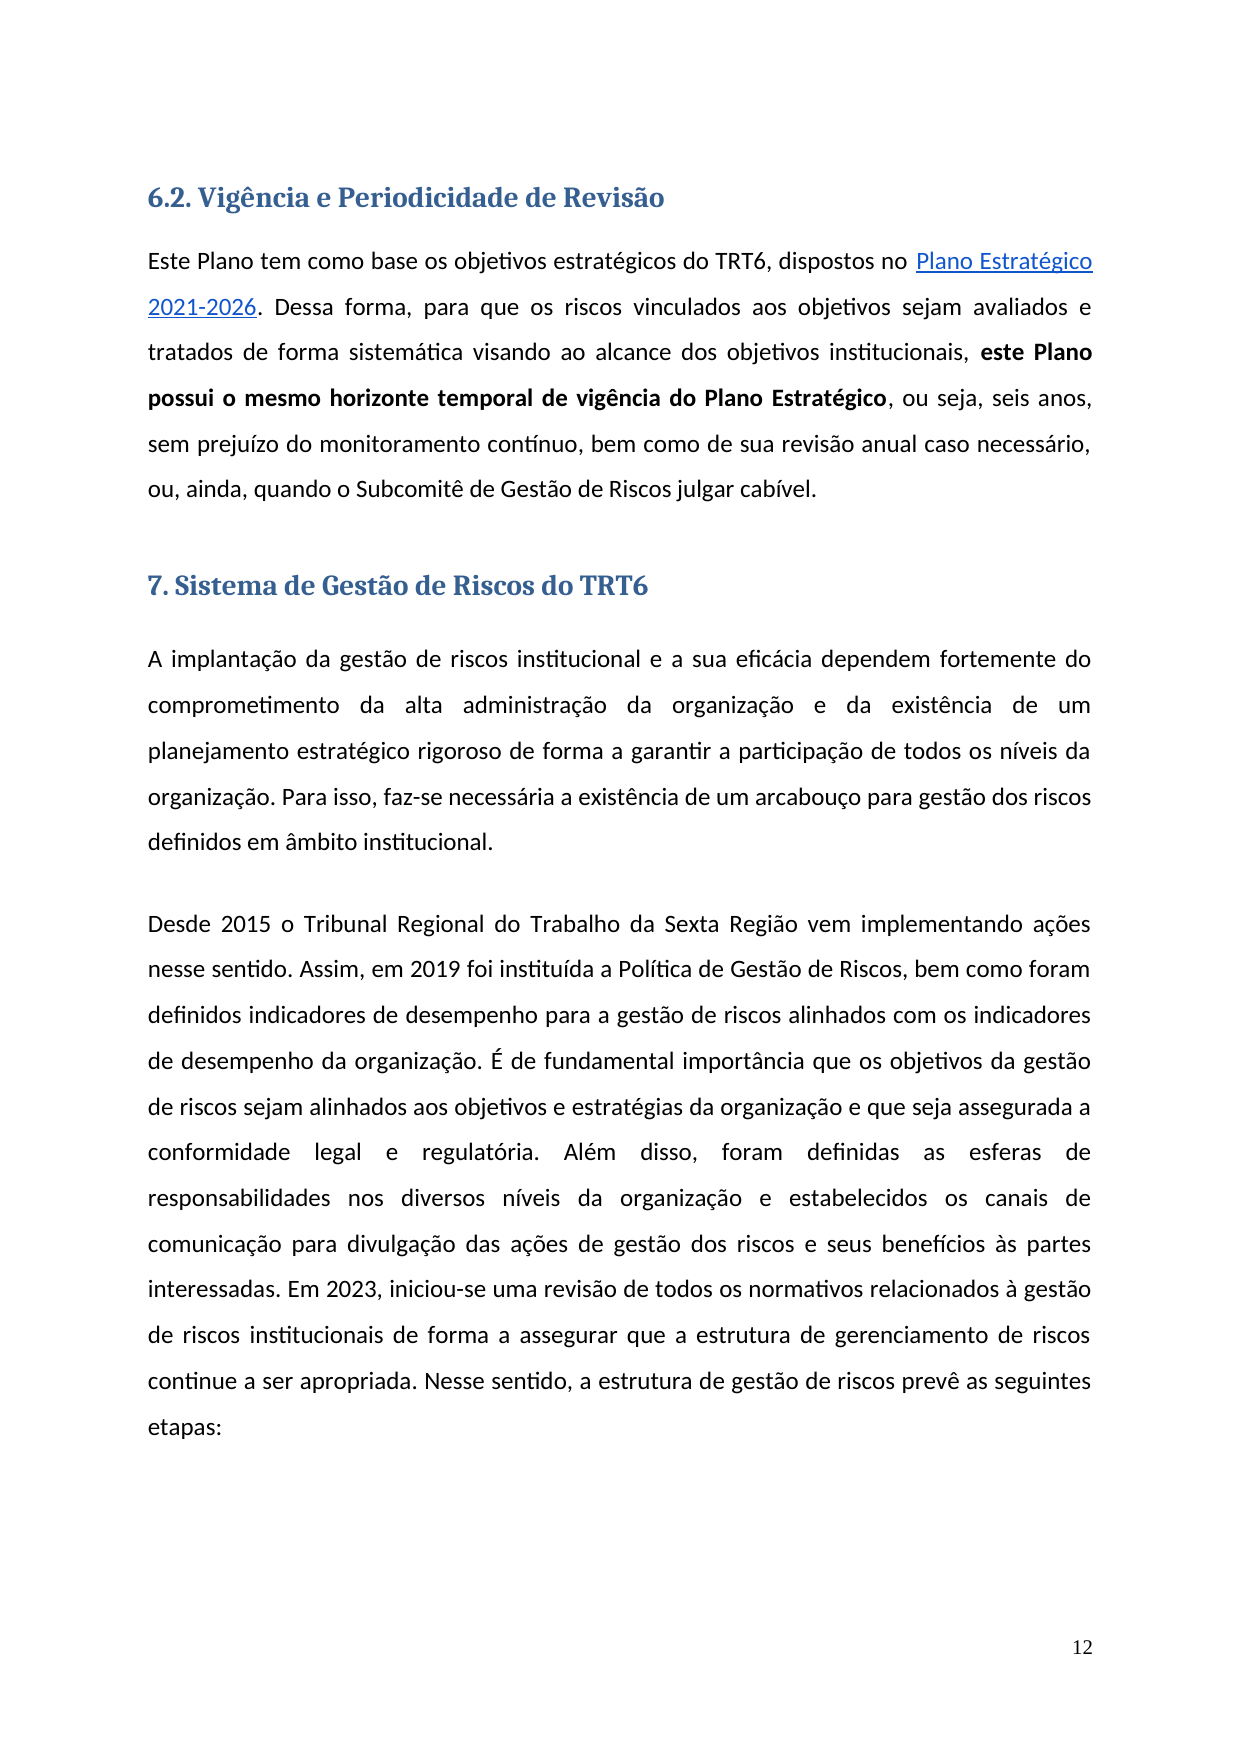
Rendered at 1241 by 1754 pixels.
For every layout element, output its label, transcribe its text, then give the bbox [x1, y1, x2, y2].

subtitle 6.2. Vigência e Periodicidade de Revisão [148, 181, 1092, 215]
text A implantação da gestão de riscos institucional e a sua eficácia dependem fortemente do comprometimento da alta administração da organização e da existência de um planejamento estratégico rigoroso de forma a garantir a participação de todos os níveis da organização. Para isso, faz-se necessária a existência de um arcabouço para gestão dos riscos definidos em âmbito institucional. [148, 643, 1092, 857]
subtitle 7. Sistema de Gestão de Riscos do TRT6 [148, 569, 1092, 603]
text Desde 2015 o Tribunal Regional do Trabalho da Sexta Região vem implementando ações nesse sentido. Assim, em 2019 foi instituída a Política de Gestão de Riscos, bem como foram definidos indicadores de desempenho para a gestão de riscos alinhados com os indicadores de desempenho da organização. É de fundamental importância que os objetivos da gestão de riscos sejam alinhados aos objetivos e estratégias da organização e que seja assegurada a conformidade legal e regulatória. Além disso, foram definidas as esferas de responsabilidades nos diversos níveis da organização e estabelecidos os canais de comunicação para divulgação das ações de gestão dos riscos e seus benefícios às partes interessadas. Em 2023, iniciou-se uma revisão de todos os normativos relacionados à gestão de riscos institucionais de forma a assegurar que a estrutura de gerenciamento de riscos continue a ser apropriada. Nesse sentido, a estrutura de gestão de riscos prevê as seguintes etapas: [148, 908, 1092, 1441]
text Este Plano tem como base os objetivos estratégicos do TRT6, dispostos no Plano Estratégico 2021-2026. Dessa forma, para que os riscos vinculados aos objetivos sejam avaliados e tratados de forma sistemática visando ao alcance dos objetivos institucionais, este Plano possui o mesmo horizonte temporal de vigência do Plano Estratégico, ou seja, seis anos, sem prejuízo do monitoramento contínuo, bem como de sua revisão anual caso necessário, ou, ainda, quando o Subcomitê de Gestão de Riscos julgar cabível. [148, 245, 1092, 504]
